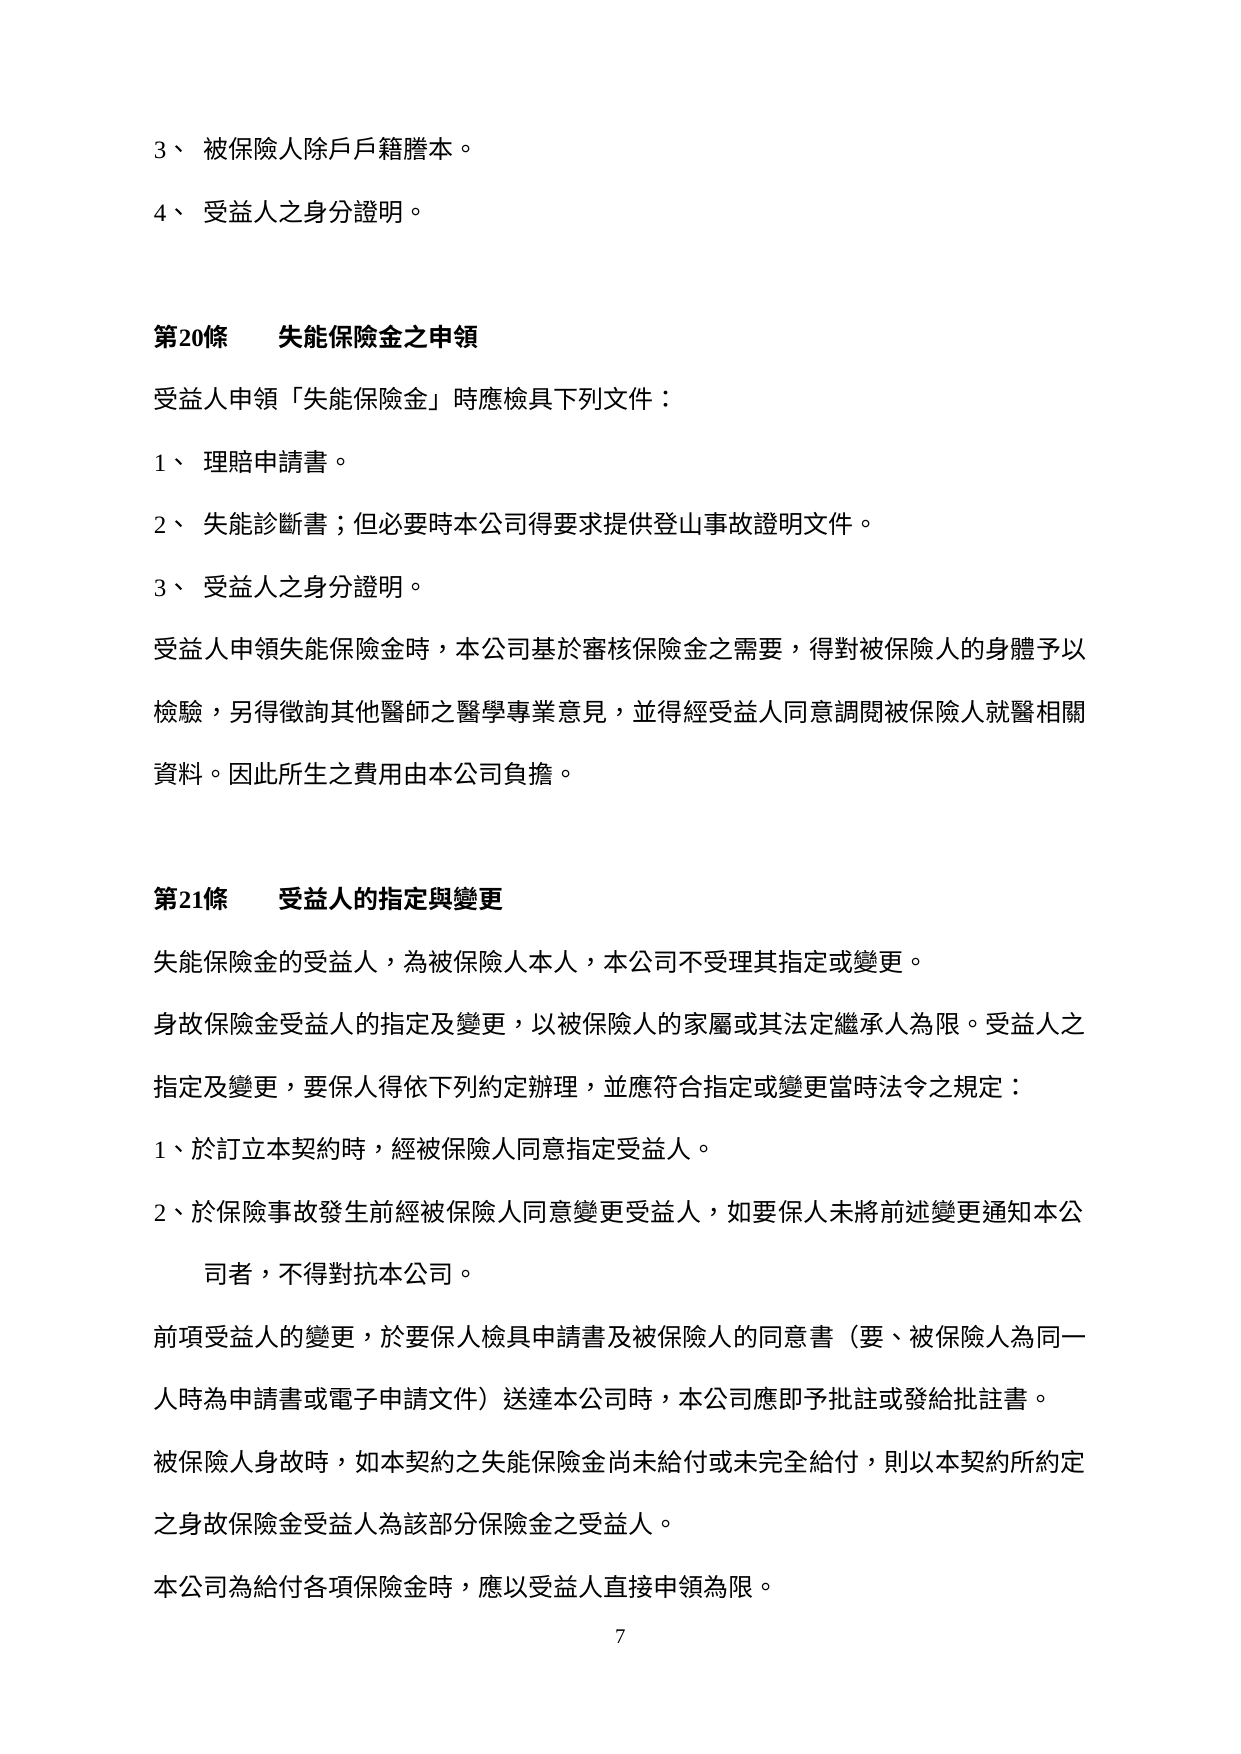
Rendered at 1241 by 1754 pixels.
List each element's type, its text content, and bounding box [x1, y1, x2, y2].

text 失能保險金的受益人，為被保險人本人，本公司不受理其指定或變更。 [153, 919, 1087, 981]
text 本公司為給付各項保險金時，應以受益人直接申領為限。 [153, 1544, 1087, 1606]
list 受益人之身分證明。 [153, 544, 1087, 606]
list 於保險事故發生前經被保險人同意變更受益人，如要保人未將前述變更通知本公 司者，不得對抗本公司。 [153, 1169, 1087, 1294]
text 受益人申領「失能保險金」時應檢具下列文件： [153, 356, 1087, 419]
text 前項受益人的變更，於要保人檢具申請書及被保險人的同意書（要、被保險人為同一人時為申請書或電子申請文件）送達本公司時，本公司應即予批註或發給批註書。 [153, 1294, 1087, 1419]
text 被保險人身故時，如本契約之失能保險金尚未給付或未完全給付，則以本契約所約定之身故保險金受益人為該部分保險金之受益人。 [153, 1419, 1087, 1544]
list 理賠申請書。 [153, 419, 1087, 481]
text 身故保險金受益人的指定及變更，以被保險人的家屬或其法定繼承人為限。受益人之指定及變更，要保人得依下列約定辦理，並應符合指定或變更當時法令之規定： [153, 981, 1087, 1106]
text 受益人申領失能保險金時，本公司基於審核保險金之需要，得對被保險人的身體予以檢驗，另得徵詢其他醫師之醫學專業意見，並得經受益人同意調閱被保險人就醫相關資料。因此所生之費用由本公司負擔。 [153, 606, 1087, 794]
list 被保險人除戶戶籍謄本。 [153, 106, 1087, 169]
list 失能診斷書；但必要時本公司得要求提供登山事故證明文件。 [153, 481, 1087, 544]
list 失能保險金之申領 [153, 294, 1087, 356]
list 受益人的指定與變更 [153, 856, 1087, 919]
list 於訂立本契約時，經被保險人同意指定受益人。 [153, 1106, 1087, 1169]
list 受益人之身分證明。 [153, 169, 1087, 231]
